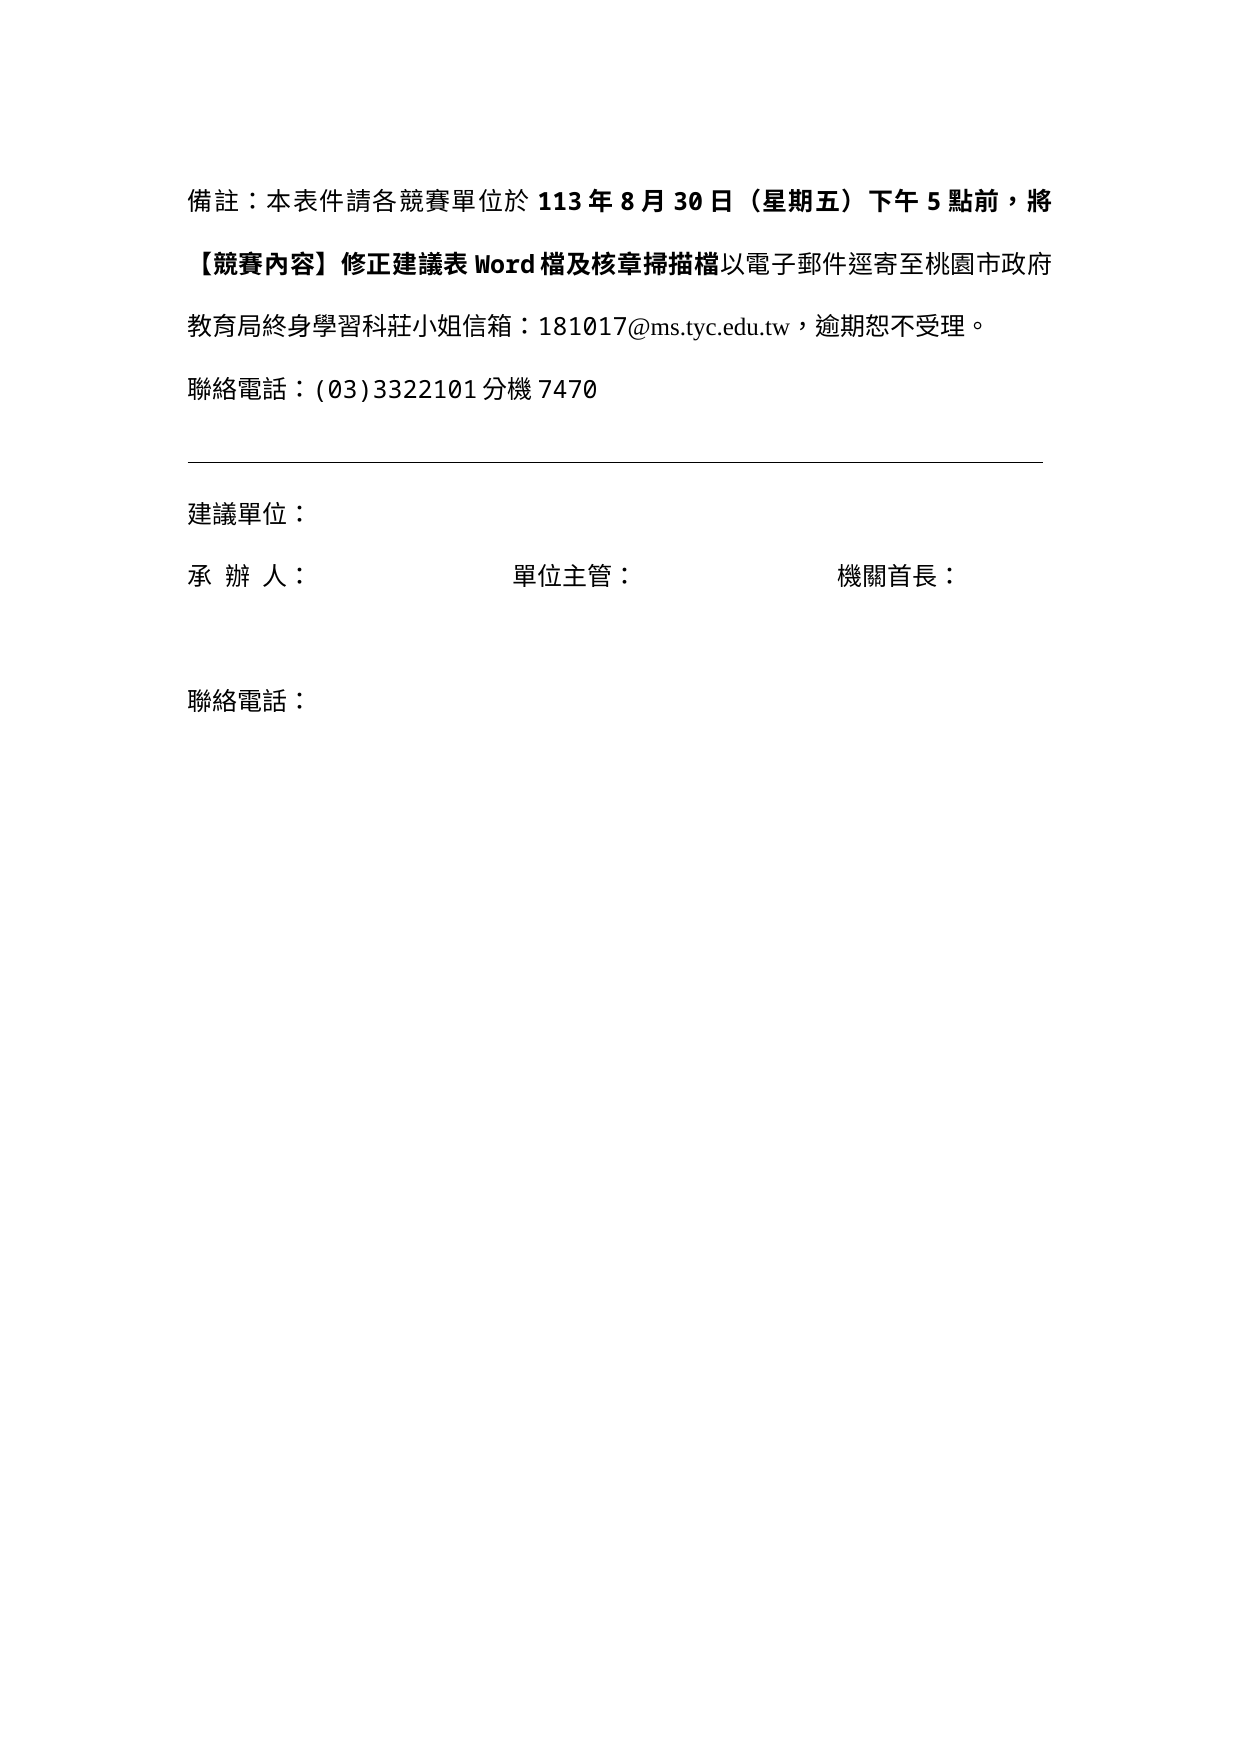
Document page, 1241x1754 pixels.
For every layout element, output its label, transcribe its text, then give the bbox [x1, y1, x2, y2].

text 承 辦 人： 單位主管： 機關首長： [187, 533, 1053, 596]
text 備註：本表件請各競賽單位於113年8月30日（星期五）下午5點前，將【競賽內容】修正建議表Word檔及核章掃描檔以電子郵件逕寄至桃園市政府教育局終身學習科莊小姐信箱：181017@ms.tyc.edu.tw，逾期恕不受理。 [187, 158, 1053, 346]
text 聯絡電話： [187, 658, 1053, 721]
text 建議單位： [187, 471, 1053, 533]
text 聯絡電話：(03)3322101分機7470 [187, 346, 1053, 408]
